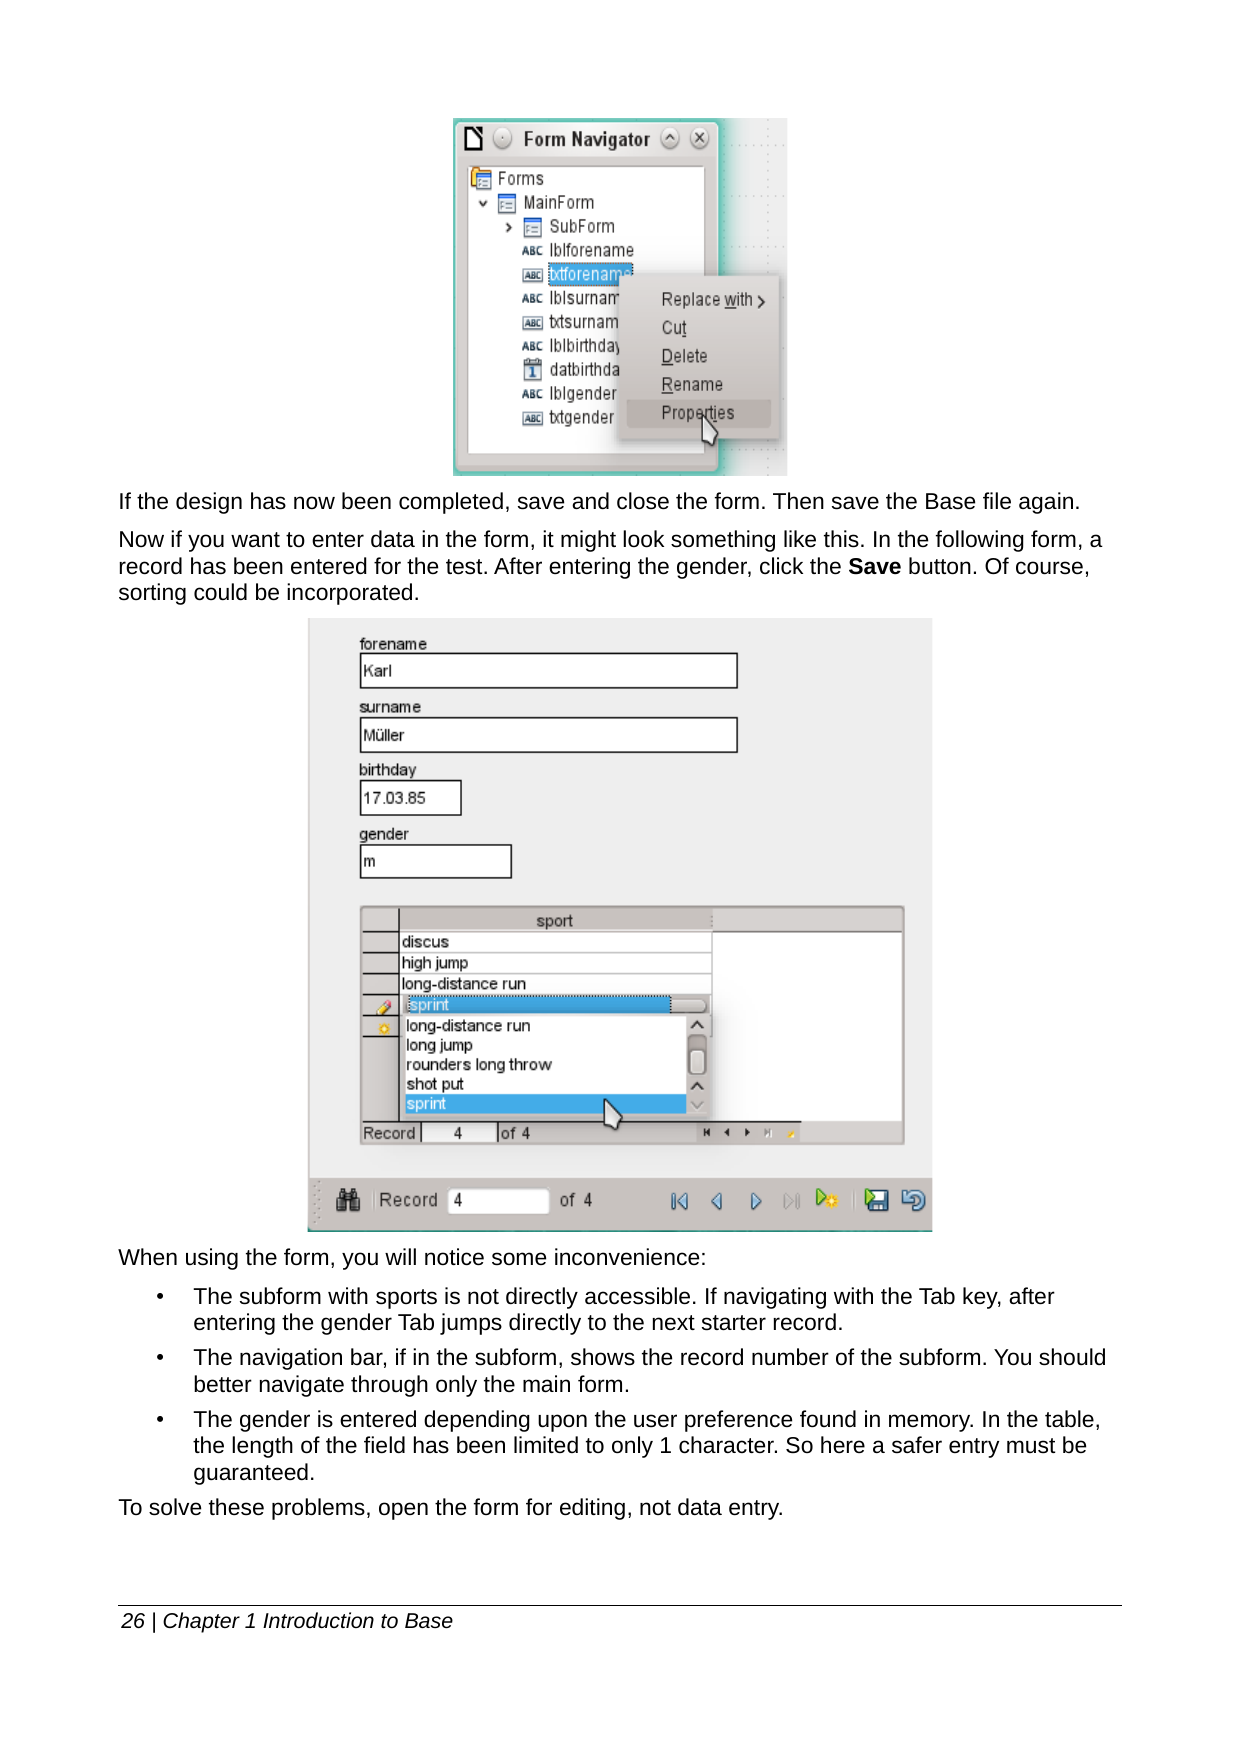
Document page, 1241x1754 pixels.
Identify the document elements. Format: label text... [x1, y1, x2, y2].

picture [307, 618, 933, 1232]
picture [453, 118, 788, 476]
list The gender is entered depending upon the user preference found in memory. In the table, the length of the field has been limited to only 1 character. So here a safer entry must be guaranteed. [156, 1406, 1122, 1485]
text When using the form, you will notice some inconvenience: [118, 1244, 1122, 1270]
text If the design has now been completed, save and close the form. Then save the Base file again. [118, 488, 1122, 514]
list The navigation bar, if in the subform, shows the record number of the subform. You should better navigate through only the main form. [156, 1344, 1122, 1397]
text Now if you want to enter data in the form, it might look something like this. In the following form, a record has been entered for the test. After entering the gender, click the Save button. Of course, sorting could be incorporated. [118, 526, 1122, 606]
list The subform with sports is not directly accessible. If navigating with the Tab key, after entering the gender Tab jumps directly to the next starter record. [156, 1283, 1122, 1336]
text To solve these problems, open the form for editing, not data entry. [118, 1494, 1122, 1520]
